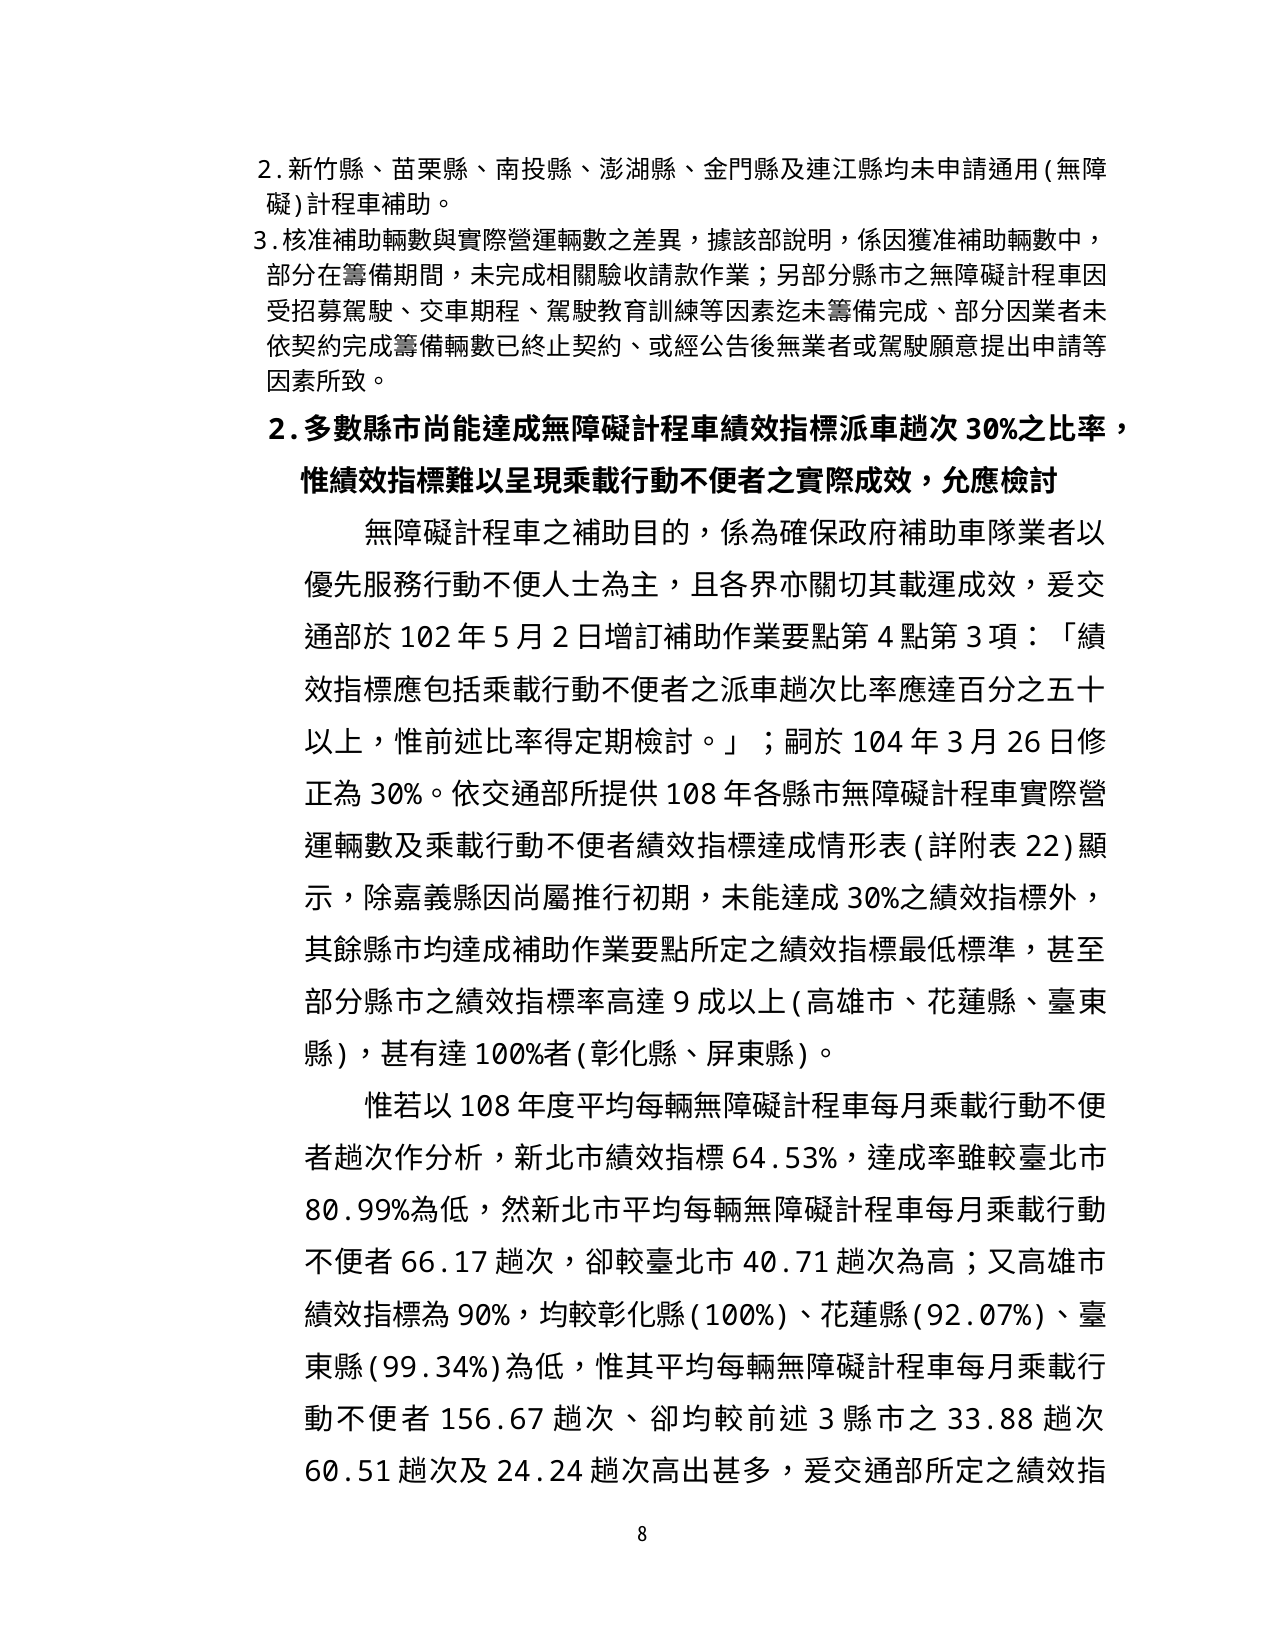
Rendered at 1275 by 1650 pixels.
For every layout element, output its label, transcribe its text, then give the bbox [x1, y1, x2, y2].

text 3.核准補助輛數與實際營運輛數之差異，據該部說明，係因獲准補助輛數中，部分在籌備期間，未完成相關驗收請款作業；另部分縣市之無障礙計程車因受招募駕駛、交車期程、駕駛教育訓練等因素迄未籌備完成、部分因業者未依契約完成籌備輛數已終止契約、或經公告後無業者或駕駛願意提出申請等因素所致。 [177, 221, 1107, 398]
text 無障礙計程車之補助目的，係為確保政府補助車隊業者以優先服務行動不便人士為主，且各界亦關切其載運成效，爰交通部於102年5月2日增訂補助作業要點第4點第3項：「績效指標應包括乘載行動不便者之派車趟次比率應達百分之五十以上，惟前述比率得定期檢討。」；嗣於104年3月26日修正為30%。依交通部所提供108年各縣市無障礙計程車實際營運輛數及乘載行動不便者績效指標達成情形表(詳附表22)顯示，除嘉義縣因尚屬推行初期，未能達成30%之績效指標外，其餘縣市均達成補助作業要點所定之績效指標最低標準，甚至部分縣市之績效指標率高達9成以上(高雄市、花蓮縣、臺東縣)，甚有達100%者(彰化縣、屏東縣)。 [304, 502, 1107, 1075]
text 2.多數縣市尚能達成無障礙計程車績效指標派車趟次30%之比率，惟績效指標難以呈現乘載行動不便者之實際成效，允應檢討 [268, 398, 1107, 502]
text 2.新竹縣、苗栗縣、南投縣、澎湖縣、金門縣及連江縣均未申請通用(無障礙)計程車補助。 [177, 150, 1107, 221]
text 惟若以108年度平均每輛無障礙計程車每月乘載行動不便者趟次作分析，新北市績效指標64.53%，達成率雖較臺北市80.99%為低，然新北市平均每輛無障礙計程車每月乘載行動不便者66.17趟次，卻較臺北市40.71趟次為高；又高雄市績效指標為90%，均較彰化縣(100%)、花蓮縣(92.07%)、臺東縣(99.34%)為低，惟其平均每輛無障礙計程車每月乘載行動不便者156.67趟次、卻均較前述3縣市之33.88趟次、60.51趟次及24.24趟次高出甚多，爰交通部所定之績效指標能否呈現無障礙計程車乘載行動不便者之實際成效，非無疑義。 [304, 1075, 1107, 1492]
